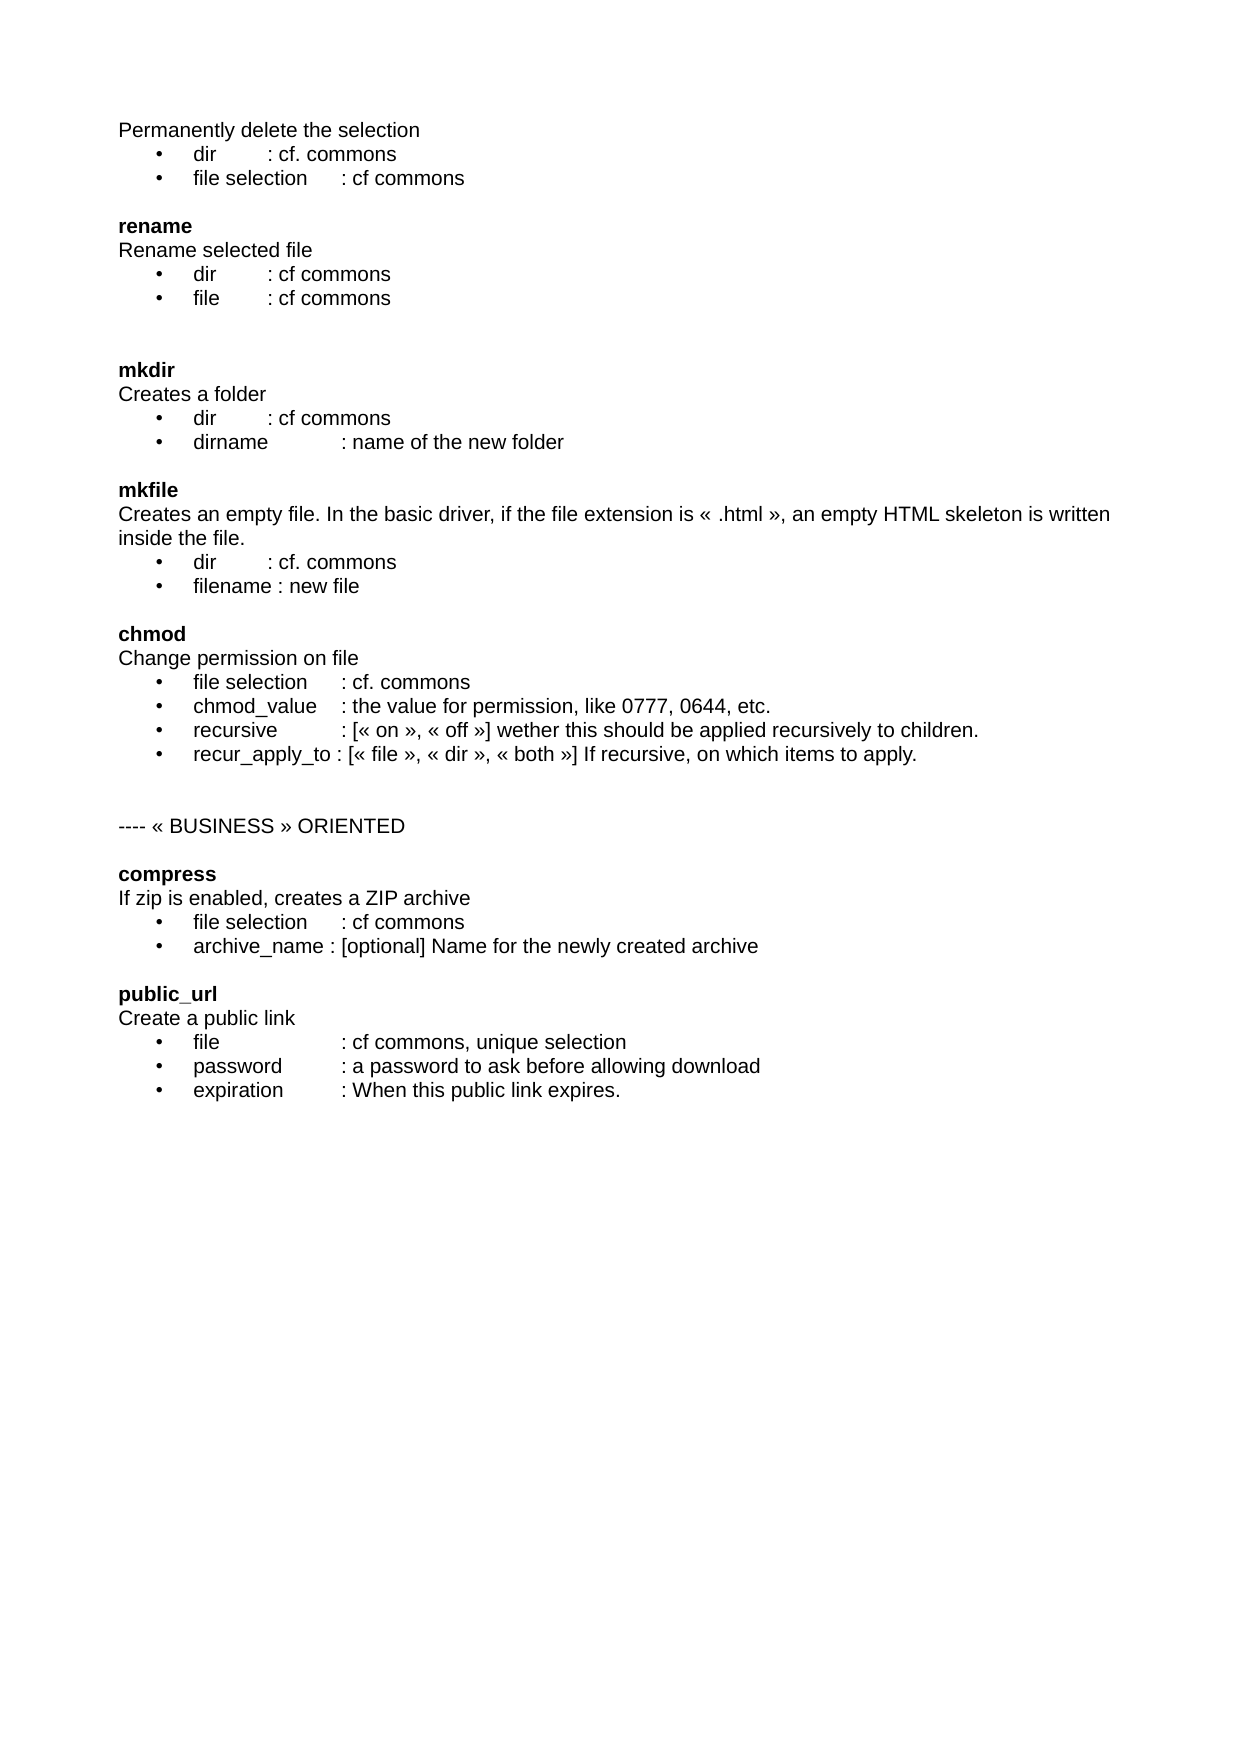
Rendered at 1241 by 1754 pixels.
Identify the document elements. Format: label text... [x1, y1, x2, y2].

text rename [118, 214, 1122, 238]
text Creates an empty file. In the basic driver, if the file extension is « .html », an empty HTML skeleton is written inside the file. [118, 502, 1122, 550]
list dirname : name of the new folder [156, 430, 1122, 454]
list file : cf commons, unique selection [156, 1030, 1122, 1054]
text mkdir [118, 358, 1122, 382]
text If zip is enabled, creates a ZIP archive [118, 886, 1122, 910]
list dir : cf. commons [156, 142, 1122, 166]
list expiration : When this public link expires. [156, 1078, 1122, 1102]
list chmod_value : the value for permission, like 0777, 0644, etc. [156, 694, 1122, 718]
list filename : new file [156, 574, 1122, 598]
list file : cf commons [156, 286, 1122, 310]
text Rename selected file [118, 238, 1122, 262]
text public_url [118, 982, 1122, 1006]
text mkfile [118, 478, 1122, 502]
list recur_apply_to : [« file », « dir », « both »] If recursive, on which items to apply. [156, 742, 1122, 766]
text Create a public link [118, 1006, 1122, 1030]
list dir : cf commons [156, 262, 1122, 286]
list file selection : cf. commons [156, 670, 1122, 694]
list file selection : cf commons [156, 166, 1122, 190]
text compress [118, 862, 1122, 886]
list password : a password to ask before allowing download [156, 1054, 1122, 1078]
text Change permission on file [118, 646, 1122, 670]
list archive_name : [optional] Name for the newly created archive [156, 934, 1122, 958]
text ---- « BUSINESS » ORIENTED [118, 814, 1122, 838]
list dir : cf commons [156, 406, 1122, 430]
text chmod [118, 622, 1122, 646]
list recursive : [« on », « off »] wether this should be applied recursively to children. [156, 718, 1122, 742]
list dir : cf. commons [156, 550, 1122, 574]
list file selection : cf commons [156, 910, 1122, 934]
text Permanently delete the selection [118, 118, 1122, 142]
text Creates a folder [118, 382, 1122, 406]
